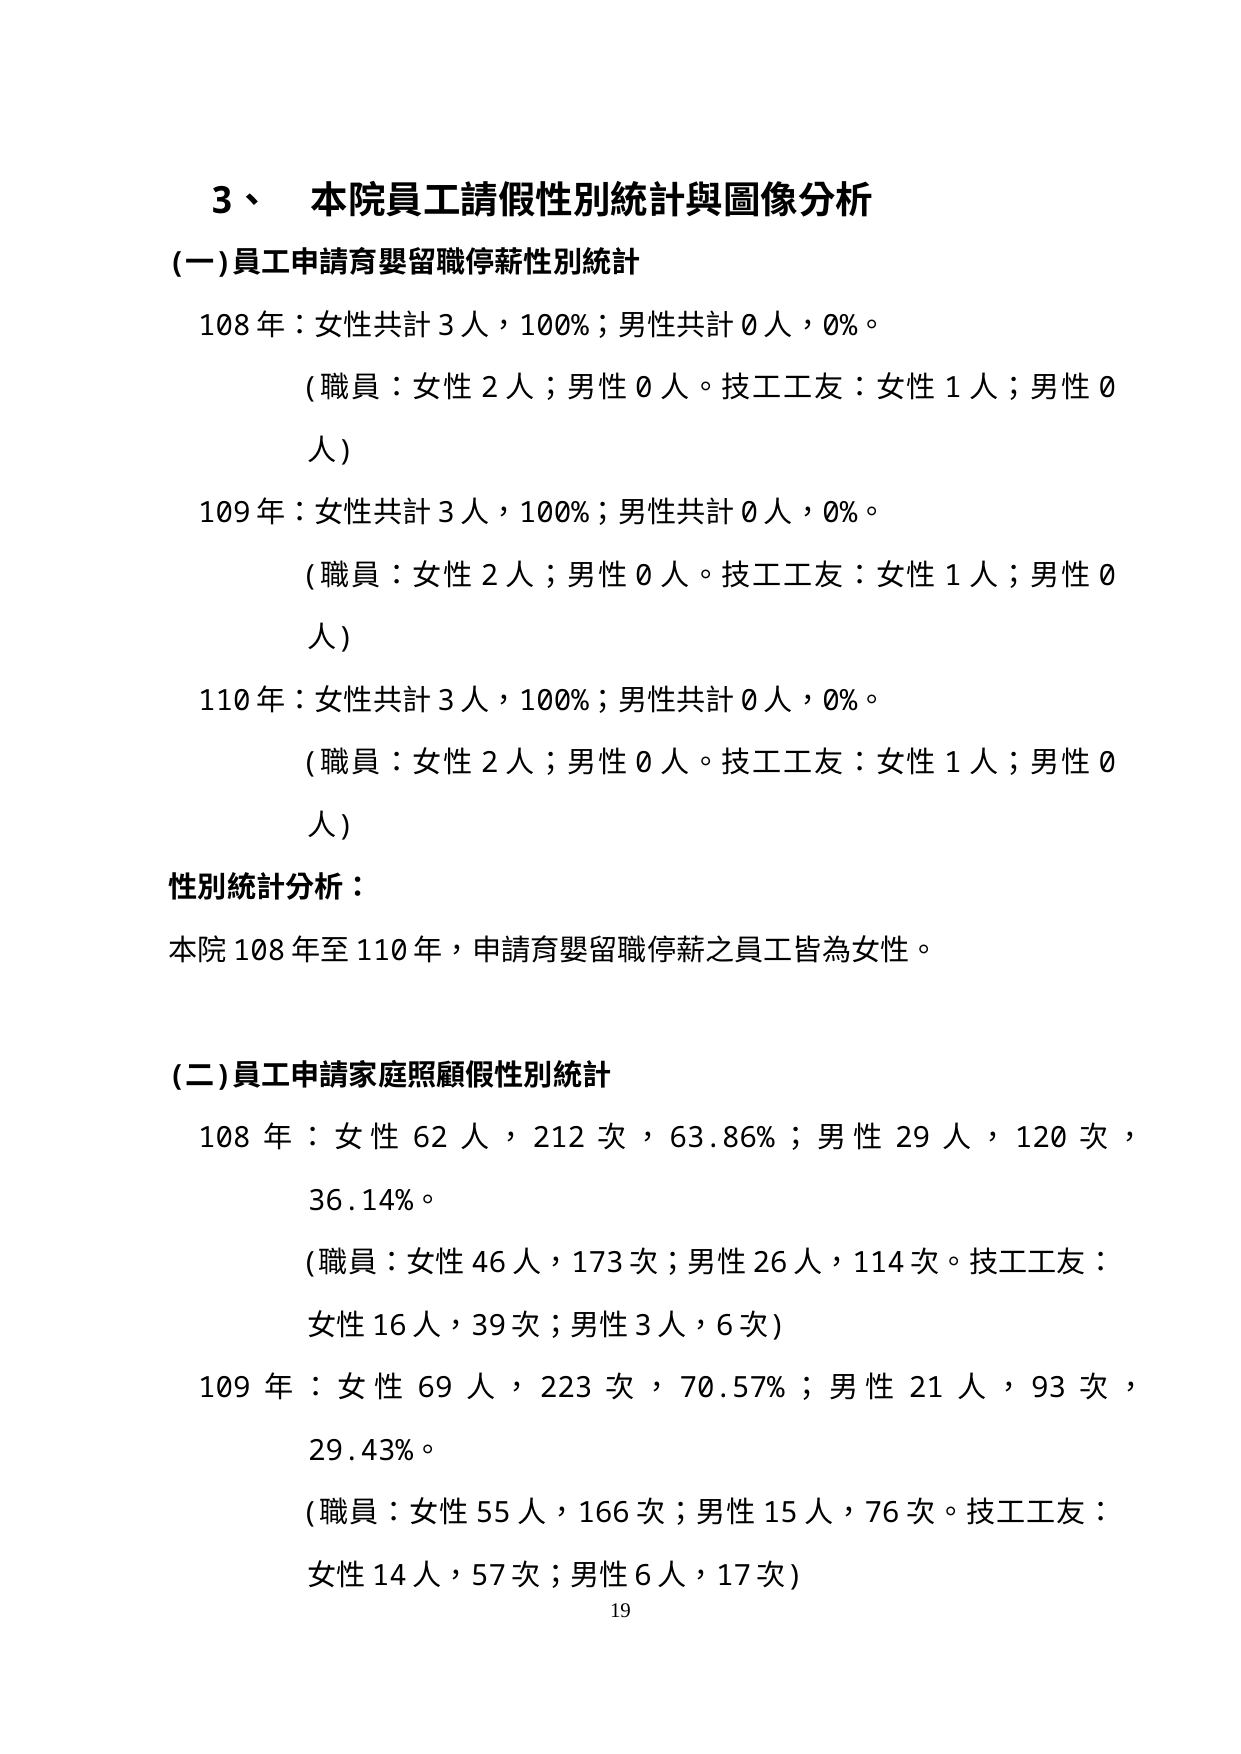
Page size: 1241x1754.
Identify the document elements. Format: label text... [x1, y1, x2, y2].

text (一)員工申請育嬰留職停薪性別統計 [123, 218, 1116, 281]
list 本院員工請假性別統計與圖像分析 [210, 156, 1116, 218]
text 性別統計分析： [124, 843, 1116, 906]
text (職員：女性2人；男性0人。技工工友：女性1人；男性0人) [301, 718, 1116, 843]
text 108年：女性共計3人，100%；男性共計0人，0%。 [198, 281, 1116, 343]
text (二)員工申請家庭照顧假性別統計 [123, 1031, 1116, 1093]
text 109年：女性共計3人，100%；男性共計0人，0%。 [198, 468, 1116, 531]
text 本院108年至110年，申請育嬰留職停薪之員工皆為女性。 [124, 906, 1143, 968]
text 110年：女性共計3人，100%；男性共計0人，0%。 [198, 656, 1116, 718]
text (職員：女性2人；男性0人。技工工友：女性1人；男性0人) [301, 343, 1116, 468]
text (職員：女性46人，173次；男性26人，114次。技工工友：女性16人，39次；男性3人，6次) [301, 1218, 1116, 1343]
text (職員：女性55人，166次；男性15人，76次。技工工友：女性14人，57次；男性6人，17次) [301, 1468, 1116, 1593]
text 108年：女性62人，212次，63.86%；男性29人，120次，36.14%。 [198, 1093, 1116, 1218]
text 109年：女性69人，223次，70.57%；男性21人，93次，29.43%。 [198, 1343, 1116, 1468]
text (職員：女性2人；男性0人。技工工友：女性1人；男性0人) [301, 531, 1116, 656]
